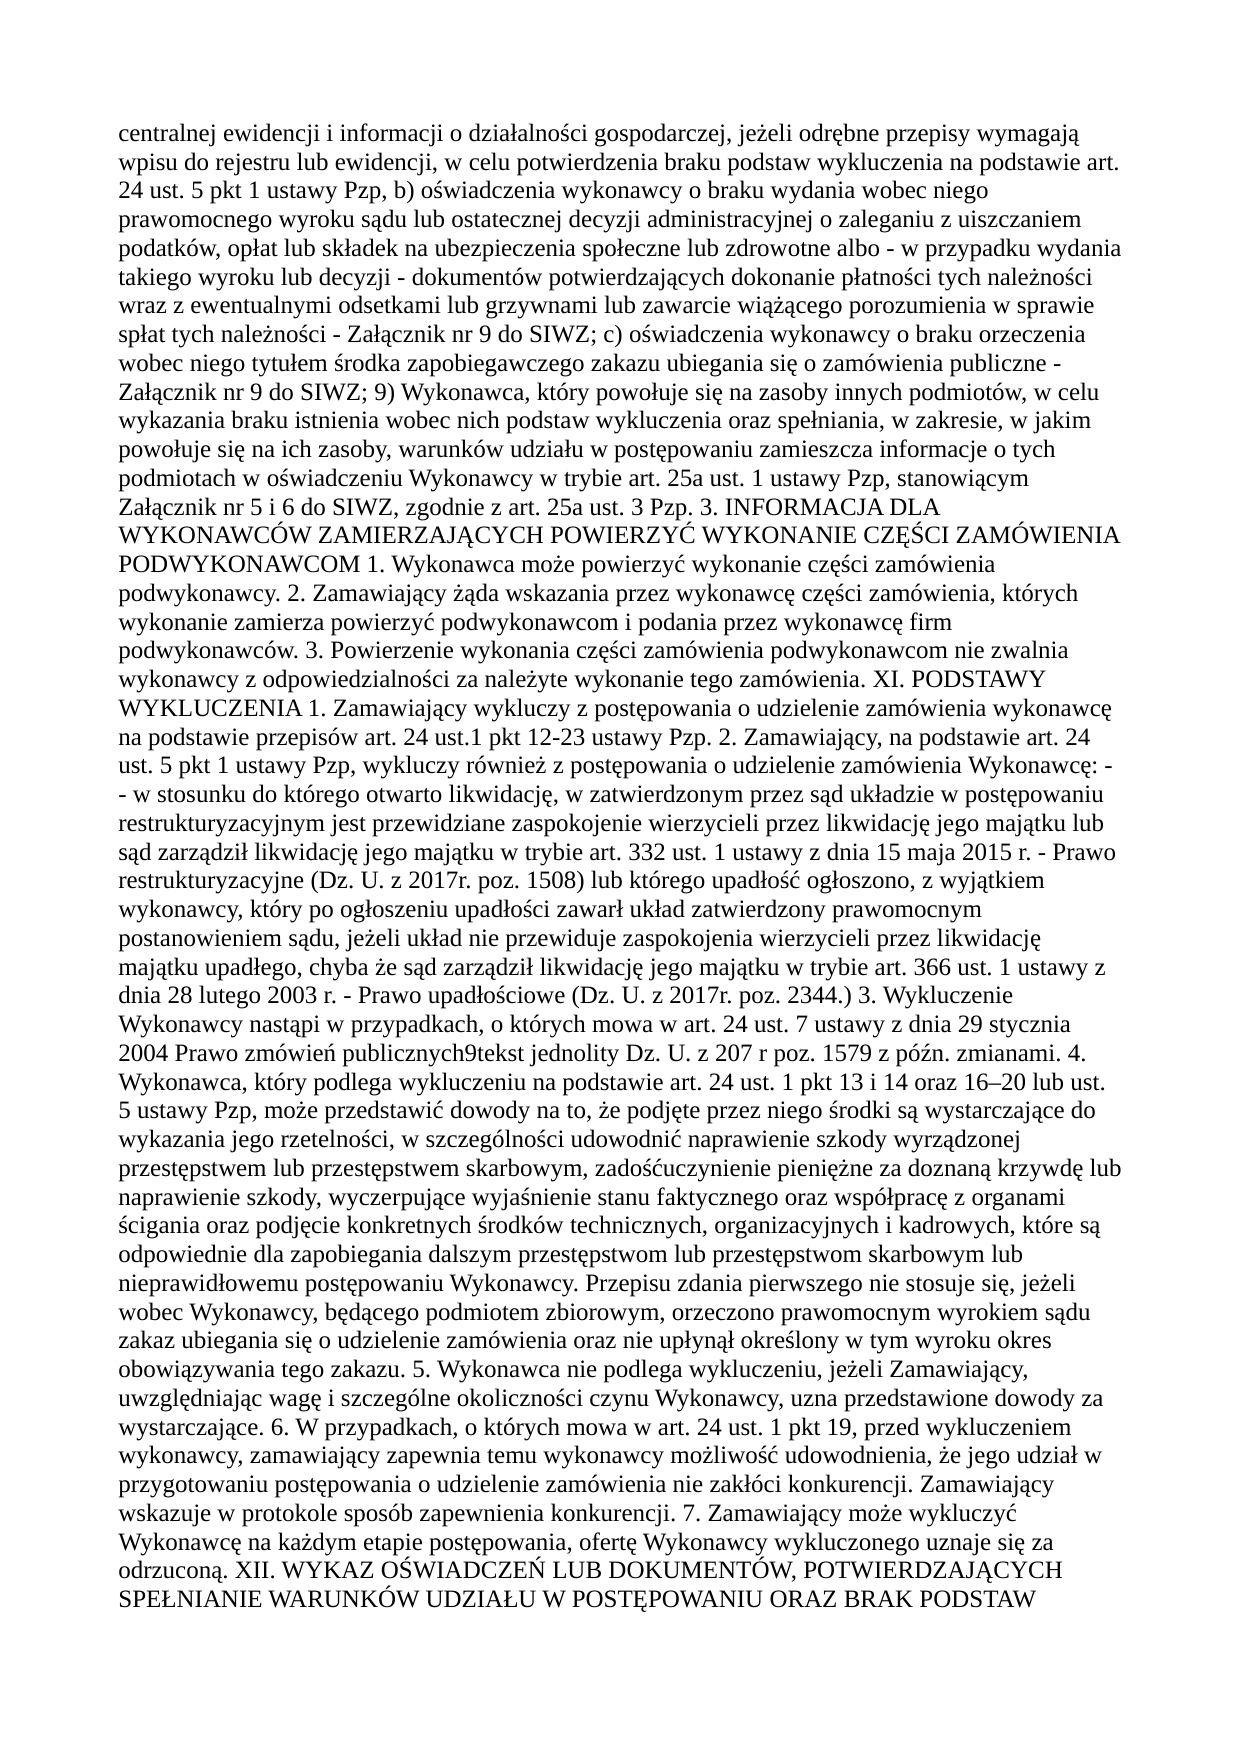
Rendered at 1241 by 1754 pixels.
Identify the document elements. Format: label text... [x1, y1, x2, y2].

text centralnej ewidencji i informacji o działalności gospodarczej, jeżeli odrębne przepisy wymagają wpisu do rejestru lub ewidencji, w celu potwierdzenia braku podstaw wykluczenia na podstawie art. 24 ust. 5 pkt 1 ustawy Pzp, b) oświadczenia wykonawcy o braku wydania wobec niego prawomocnego wyroku sądu lub ostatecznej decyzji administracyjnej o zaleganiu z uiszczaniem podatków, opłat lub składek na ubezpieczenia społeczne lub zdrowotne albo - w przypadku wydania takiego wyroku lub decyzji - dokumentów potwierdzających dokonanie płatności tych należności wraz z ewentualnymi odsetkami lub grzywnami lub zawarcie wiążącego porozumienia w sprawie spłat tych należności - Załącznik nr 9 do SIWZ; c) oświadczenia wykonawcy o braku orzeczenia wobec niego tytułem środka zapobiegawczego zakazu ubiegania się o zamówienia publiczne - Załącznik nr 9 do SIWZ; 9) Wykonawca, który powołuje się na zasoby innych podmiotów, w celu wykazania braku istnienia wobec nich podstaw wykluczenia oraz spełniania, w zakresie, w jakim powołuje się na ich zasoby, warunków udziału w postępowaniu zamieszcza informacje o tych podmiotach w oświadczeniu Wykonawcy w trybie art. 25a ust. 1 ustawy Pzp, stanowiącym Załącznik nr 5 i 6 do SIWZ, zgodnie z art. 25a ust. 3 Pzp. 3. INFORMACJA DLA WYKONAWCÓW ZAMIERZAJĄCYCH POWIERZYĆ WYKONANIE CZĘŚCI ZAMÓWIENIA PODWYKONAWCOM 1. Wykonawca może powierzyć wykonanie części zamówienia podwykonawcy. 2. Zamawiający żąda wskazania przez wykonawcę części zamówienia, których wykonanie zamierza powierzyć podwykonawcom i podania przez wykonawcę firm podwykonawców. 3. Powierzenie wykonania części zamówienia podwykonawcom nie zwalnia wykonawcy z odpowiedzialności za należyte wykonanie tego zamówienia. XI. PODSTAWY WYKLUCZENIA 1. Zamawiający wykluczy z postępowania o udzielenie zamówienia wykonawcę na podstawie przepisów art. 24 ust.1 pkt 12-23 ustawy Pzp. 2. Zamawiający, na podstawie art. 24 ust. 5 pkt 1 ustawy Pzp, wykluczy również z postępowania o udzielenie zamówienia Wykonawcę: - - w stosunku do którego otwarto likwidację, w zatwierdzonym przez sąd układzie w postępowaniu restrukturyzacyjnym jest przewidziane zaspokojenie wierzycieli przez likwidację jego majątku lub sąd zarządził likwidację jego majątku w trybie art. 332 ust. 1 ustawy z dnia 15 maja 2015 r. - Prawo restrukturyzacyjne (Dz. U. z 2017r. poz. 1508) lub którego upadłość ogłoszono, z wyjątkiem wykonawcy, który po ogłoszeniu upadłości zawarł układ zatwierdzony prawomocnym postanowieniem sądu, jeżeli układ nie przewiduje zaspokojenia wierzycieli przez likwidację majątku upadłego, chyba że sąd zarządził likwidację jego majątku w trybie art. 366 ust. 1 ustawy z dnia 28 lutego 2003 r. - Prawo upadłościowe (Dz. U. z 2017r. poz. 2344.) 3. Wykluczenie Wykonawcy nastąpi w przypadkach, o których mowa w art. 24 ust. 7 ustawy z dnia 29 stycznia 2004 Prawo zmówień publicznych9tekst jednolity Dz. U. z 207 r poz. 1579 z późn. zmianami. 4. Wykonawca, który podlega wykluczeniu na podstawie art. 24 ust. 1 pkt 13 i 14 oraz 16–20 lub ust. 5 ustawy Pzp, może przedstawić dowody na to, że podjęte przez niego środki są wystarczające do wykazania jego rzetelności, w szczególności udowodnić naprawienie szkody wyrządzonej przestępstwem lub przestępstwem skarbowym, zadośćuczynienie pieniężne za doznaną krzywdę lub naprawienie szkody, wyczerpujące wyjaśnienie stanu faktycznego oraz współpracę z organami ścigania oraz podjęcie konkretnych środków technicznych, organizacyjnych i kadrowych, które są odpowiednie dla zapobiegania dalszym przestępstwom lub przestępstwom skarbowym lub nieprawidłowemu postępowaniu Wykonawcy. Przepisu zdania pierwszego nie stosuje się, jeżeli wobec Wykonawcy, będącego podmiotem zbiorowym, orzeczono prawomocnym wyrokiem sądu zakaz ubiegania się o udzielenie zamówienia oraz nie upłynął określony w tym wyroku okres obowiązywania tego zakazu. 5. Wykonawca nie podlega wykluczeniu, jeżeli Zamawiający, uwzględniając wagę i szczególne okoliczności czynu Wykonawcy, uzna przedstawione dowody za wystarczające. 6. W przypadkach, o których mowa w art. 24 ust. 1 pkt 19, przed wykluczeniem wykonawcy, zamawiający zapewnia temu wykonawcy możliwość udowodnienia, że jego udział w przygotowaniu postępowania o udzielenie zamówienia nie zakłóci konkurencji. Zamawiający wskazuje w protokole sposób zapewnienia konkurencji. 7. Zamawiający może wykluczyć Wykonawcę na każdym etapie postępowania, ofertę Wykonawcy wykluczonego uznaje się za odrzuconą. XII. WYKAZ OŚWIADCZEŃ LUB DOKUMENTÓW, POTWIERDZAJĄCYCH SPEŁNIANIE WARUNKÓW UDZIAŁU W POSTĘPOWANIU ORAZ BRAK PODSTAW [118, 118, 1122, 1613]
